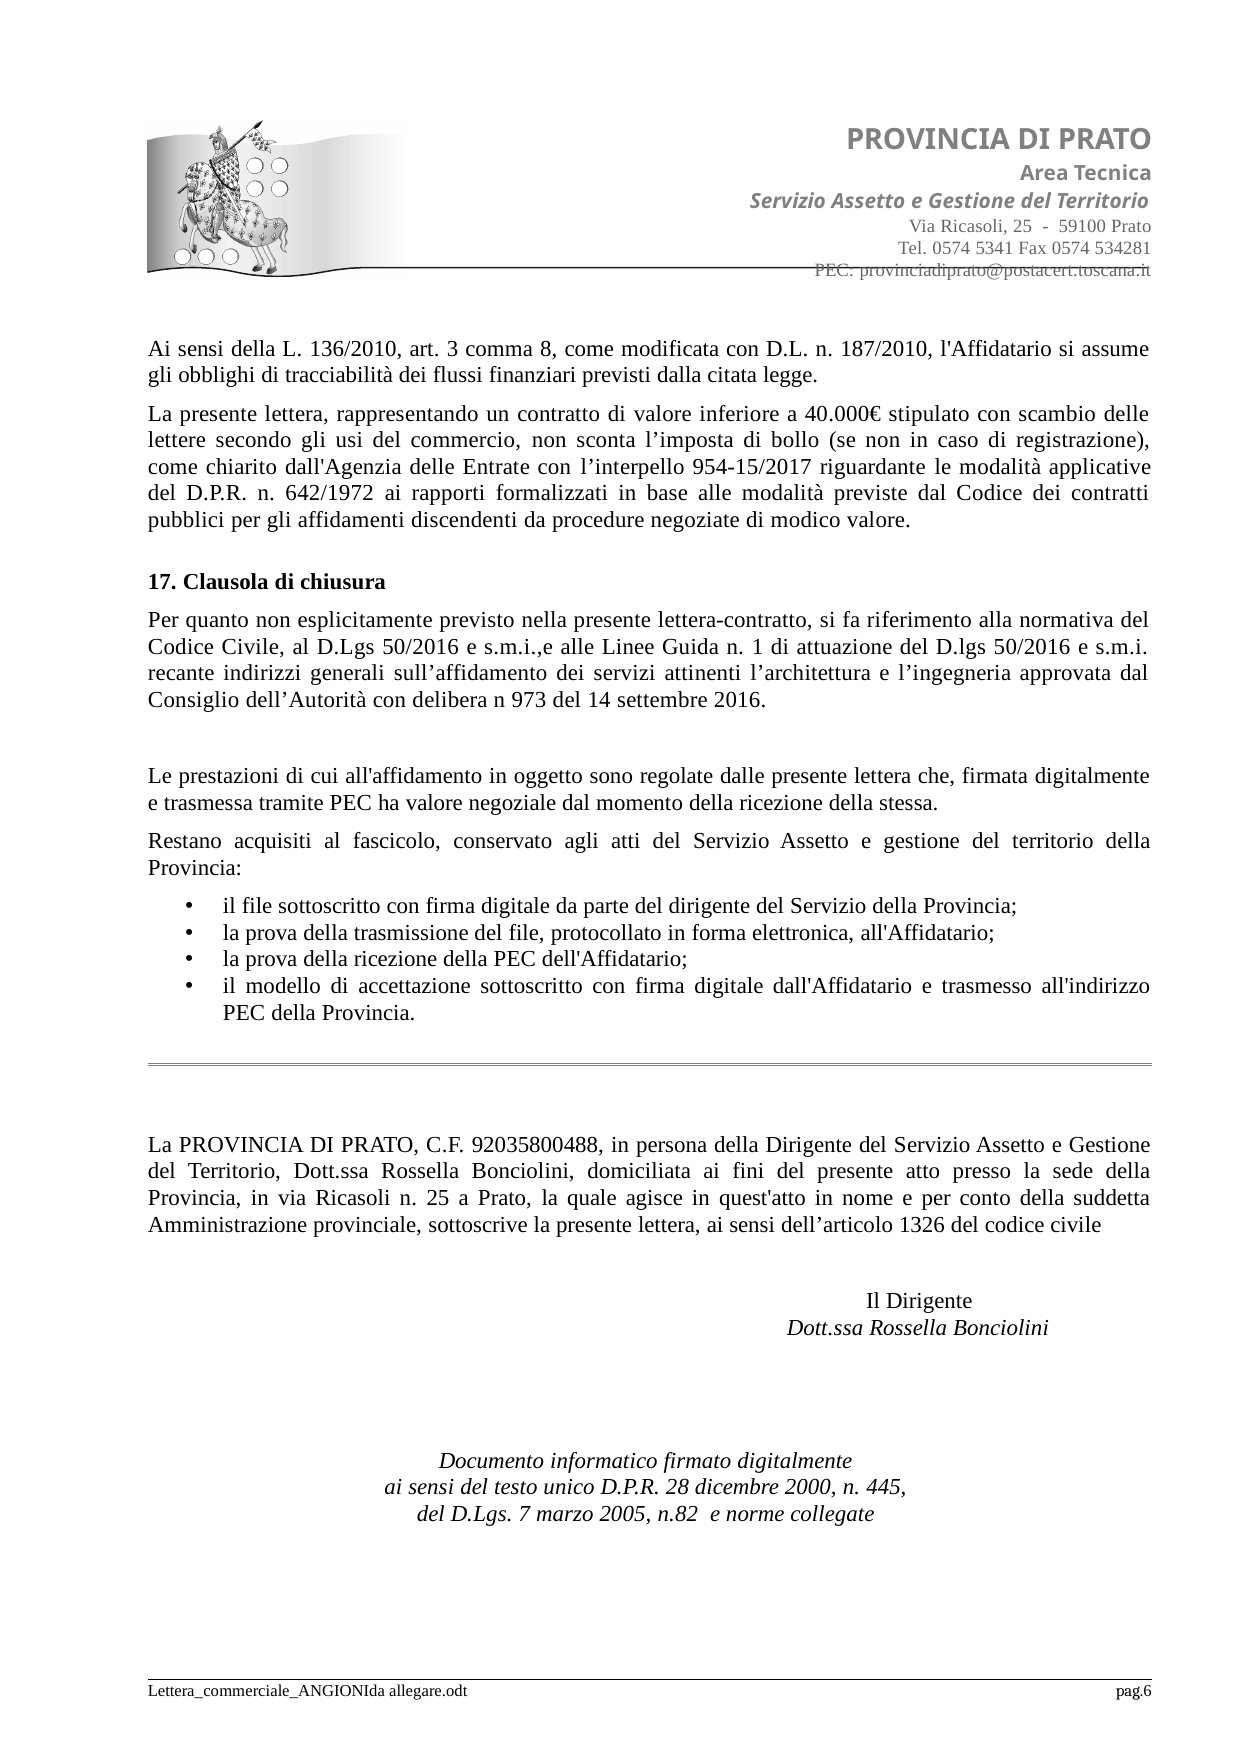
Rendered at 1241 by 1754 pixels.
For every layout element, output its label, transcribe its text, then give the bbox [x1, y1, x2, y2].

text Per quanto non esplicitamente previsto nella presente lettera-contratto, si fa riferimento alla normativa del Codice Civile, al D.Lgs 50/2016 e s.m.i.,e alle Linee Guida n. 1 di attuazione del D.lgs 50/2016 e s.m.i. recante indirizzi generali sull’affidamento dei servizi attinenti l’architettura e l’ingegneria approvata dal Consiglio dell’Autorità con delibera n 973 del 14 settembre 2016. [148, 606, 1152, 712]
list il modello di accettazione sottoscritto con firma digitale dall'Affidatario e trasmesso all'indirizzo PEC della Provincia. [185, 972, 1152, 1025]
text Dott.ssa Rossella Bonciolini [730, 1314, 1107, 1340]
text Ai sensi della L. 136/2010, art. 3 comma 8, come modificata con D.L. n. 187/2010, l'Affidatario si assume gli obblighi di tracciabilità dei flussi finanziari previsti dalla citata legge. [148, 334, 1152, 388]
list la prova della trasmissione del file, protocollato in forma elettronica, all'Affidatario; [185, 919, 1152, 945]
text La presente lettera, rappresentando un contratto di valore inferiore a 40.000€ stipulato con scambio delle lettere secondo gli usi del commercio, non sconta l’imposta di bollo (se non in caso di registrazione), come chiarito dall'Agenzia delle Entrate con l’interpello 954-15/2017 riguardante le modalità applicative del D.P.R. n. 642/1972 ai rapporti formalizzati in base alle modalità previste dal Codice dei contratti pubblici per gli affidamenti discendenti da procedure negoziate di modico valore. [148, 399, 1152, 532]
text ai sensi del testo unico D.P.R. 28 dicembre 2000, n. 445, [148, 1473, 1152, 1500]
text 17. Clausola di chiusura [148, 568, 1152, 594]
list la prova della ricezione della PEC dell'Affidatario; [185, 945, 1152, 972]
list il file sottoscritto con firma digitale da parte del dirigente del Servizio della Provincia; [185, 892, 1152, 919]
text Documento informatico firmato digitalmente [148, 1447, 1152, 1473]
text Le prestazioni di cui all'affidamento in oggetto sono regolate dalle presente lettera che, firmata digitalmente e trasmessa tramite PEC ha valore negoziale dal momento della ricezione della stessa. [148, 762, 1152, 815]
text Il Dirigente [730, 1287, 1107, 1314]
text del D.Lgs. 7 marzo 2005, n.82 e norme collegate [148, 1500, 1152, 1526]
text Restano acquisiti al fascicolo, conservato agli atti del Servizio Assetto e gestione del territorio della Provincia: [148, 827, 1152, 880]
text La PROVINCIA DI PRATO, C.F. 92035800488, in persona della Dirigente del Servizio Assetto e Gestione del Territorio, Dott.ssa Rossella Bonciolini, domiciliata ai fini del presente atto presso la sede della Provincia, in via Ricasoli n. 25 a Prato, la quale agisce in quest'atto in nome e per conto della suddetta Amministrazione provinciale, sottoscrive la presente lettera, ai sensi dell’articolo 1326 del codice civile [148, 1131, 1152, 1237]
